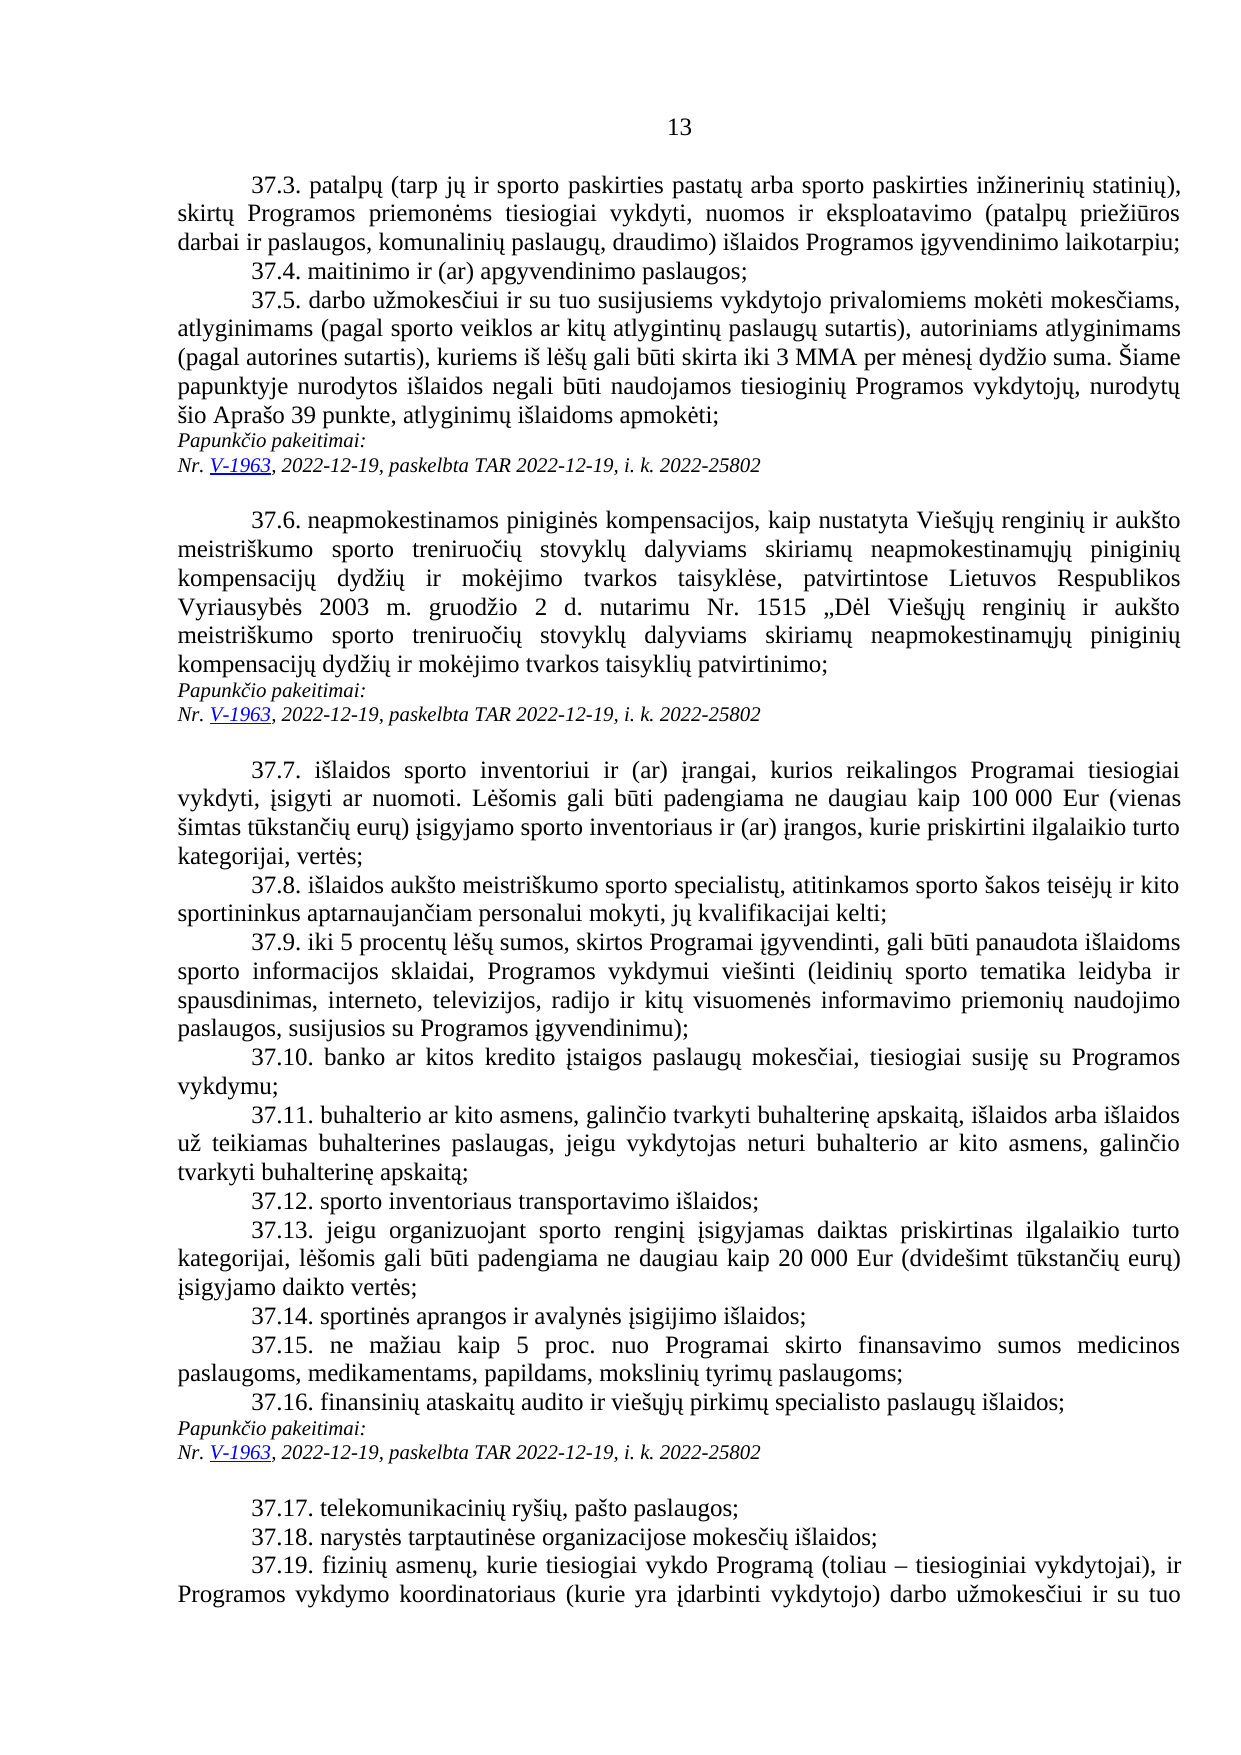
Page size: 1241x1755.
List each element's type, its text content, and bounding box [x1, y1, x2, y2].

text 37.8. išlaidos aukšto meistriškumo sporto specialistų, atitinkamos sporto šakos teisėjų ir kito sportininkus aptarnaujančiam personalui mokyti, jų kvalifikacijai kelti; [177, 870, 1181, 927]
text 37.13. jeigu organizuojant sporto renginį įsigyjamas daiktas priskirtinas ilgalaikio turto kategorijai, lėšomis gali būti padengiama ne daugiau kaip 20 000 Eur (dvidešimt tūkstančių eurų) įsigyjamo daikto vertės; [177, 1215, 1181, 1301]
text 37.3. patalpų (tarp jų ir sporto paskirties pastatų arba sporto paskirties inžinerinių statinių), skirtų Programos priemonėms tiesiogiai vykdyti, nuomos ir eksploatavimo (patalpų priežiūros darbai ir paslaugos, komunalinių paslaugų, draudimo) išlaidos Programos įgyvendinimo laikotarpiu; [177, 170, 1181, 256]
text 37.16. finansinių ataskaitų audito ir viešųjų pirkimų specialisto paslaugų išlaidos; [177, 1387, 1181, 1416]
text 37.12. sporto inventoriaus transportavimo išlaidos; [177, 1186, 1181, 1215]
text 37.17. telekomunikacinių ryšių, pašto paslaugos; [177, 1493, 1181, 1522]
text 37.15. ne mažiau kaip 5 proc. nuo Programai skirto finansavimo sumos medicinos paslaugoms, medikamentams, papildams, mokslinių tyrimų paslaugoms; [177, 1330, 1181, 1387]
text 37.7. išlaidos sporto inventoriui ir (ar) įrangai, kurios reikalingos Programai tiesiogiai vykdyti, įsigyti ar nuomoti. Lėšomis gali būti padengiama ne daugiau kaip 100 000 Eur (vienas šimtas tūkstančių eurų) įsigyjamo sporto inventoriaus ir (ar) įrangos, kurie priskirtini ilgalaikio turto kategorijai, vertės; [177, 755, 1181, 870]
text 37.9. iki 5 procentų lėšų sumos, skirtos Programai įgyvendinti, gali būti panaudota išlaidoms sporto informacijos sklaidai, Programos vykdymui viešinti (leidinių sporto tematika leidyba ir spausdinimas, interneto, televizijos, radijo ir kitų visuomenės informavimo priemonių naudojimo paslaugos, susijusios su Programos įgyvendinimu); [177, 927, 1181, 1042]
text Nr. V-1963, 2022-12-19, paskelbta TAR 2022-12-19, i. k. 2022-25802 [177, 452, 1181, 477]
text 37.4. maitinimo ir (ar) apgyvendinimo paslaugos; [177, 256, 1181, 285]
text Nr. V-1963, 2022-12-19, paskelbta TAR 2022-12-19, i. k. 2022-25802 [177, 702, 1181, 726]
text Papunkčio pakeitimai: [177, 1416, 1181, 1440]
text Papunkčio pakeitimai: [177, 678, 1181, 702]
text 37.6. neapmokestinamos piniginės kompensacijos, kaip nustatyta Viešųjų renginių ir aukšto meistriškumo sporto treniruočių stovyklų dalyviams skiriamų neapmokestinamųjų piniginių kompensacijų dydžių ir mokėjimo tvarkos taisyklėse, patvirtintose Lietuvos Respublikos Vyriausybės 2003 m. gruodžio 2 d. nutarimu Nr. 1515 „Dėl Viešųjų renginių ir aukšto meistriškumo sporto treniruočių stovyklų dalyviams skiriamų neapmokestinamųjų piniginių kompensacijų dydžių ir mokėjimo tvarkos taisyklių patvirtinimo; [177, 505, 1181, 678]
text 37.5. darbo užmokesčiui ir su tuo susijusiems vykdytojo privalomiems mokėti mokesčiams, atlyginimams (pagal sporto veiklos ar kitų atlygintinų paslaugų sutartis), autoriniams atlyginimams (pagal autorines sutartis), kuriems iš lėšų gali būti skirta iki 3 MMA per mėnesį dydžio suma. Šiame papunktyje nurodytos išlaidos negali būti naudojamos tiesioginių Programos vykdytojų, nurodytų šio Aprašo 39 punkte, atlyginimų išlaidoms apmokėti; [177, 285, 1181, 428]
text 37.10. banko ar kitos kredito įstaigos paslaugų mokesčiai, tiesiogiai susiję su Programos vykdymu; [177, 1042, 1181, 1100]
text 37.14. sportinės aprangos ir avalynės įsigijimo išlaidos; [177, 1301, 1181, 1330]
text 37.19. fizinių asmenų, kurie tiesiogiai vykdo Programą (toliau – tiesioginiai vykdytojai), ir Programos vykdymo koordinatoriaus (kurie yra įdarbinti vykdytojo) darbo užmokesčiui ir su tuo [177, 1550, 1181, 1608]
text Nr. V-1963, 2022-12-19, paskelbta TAR 2022-12-19, i. k. 2022-25802 [177, 1440, 1181, 1464]
text 37.18. narystės tarptautinėse organizacijose mokesčių išlaidos; [177, 1522, 1181, 1550]
text 37.11. buhalterio ar kito asmens, galinčio tvarkyti buhalterinę apskaitą, išlaidos arba išlaidos už teikiamas buhalterines paslaugas, jeigu vykdytojas neturi buhalterio ar kito asmens, galinčio tvarkyti buhalterinę apskaitą; [177, 1100, 1181, 1186]
text Papunkčio pakeitimai: [177, 428, 1181, 452]
